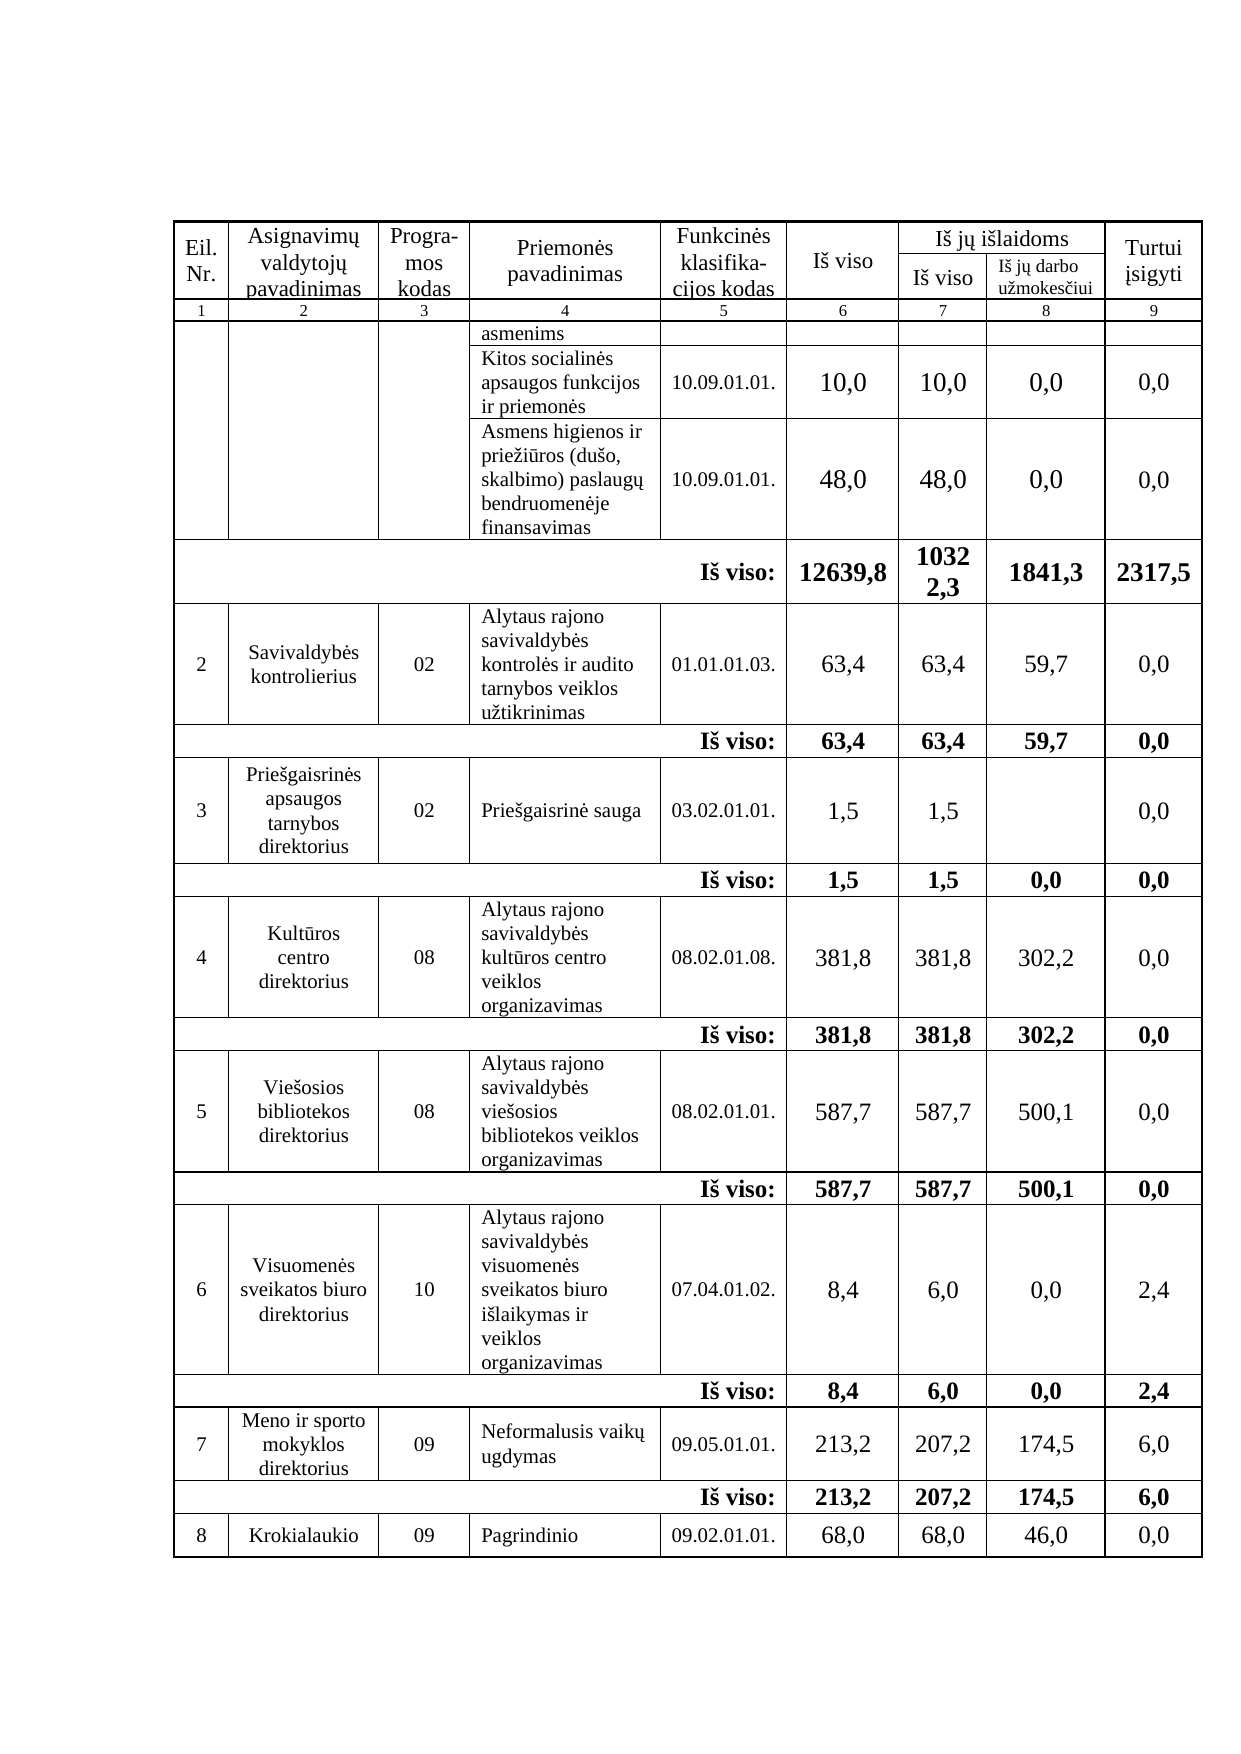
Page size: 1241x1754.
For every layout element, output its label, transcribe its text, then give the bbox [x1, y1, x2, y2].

table_cell 4 [470, 300, 660, 319]
table_cell [661, 322, 786, 345]
table_cell 381,8 [899, 1018, 986, 1050]
table_cell 02 [379, 758, 469, 863]
table_cell Alytaus rajono savivaldybės viešosios bibliotekos veiklos organizavimas [470, 1051, 660, 1171]
table_cell 59,7 [987, 604, 1104, 724]
table_cell [175, 322, 228, 539]
table_cell Visuomenės sveikatos biuro direktorius [229, 1205, 378, 1374]
table_cell 0,0 [1106, 897, 1201, 1017]
table_cell 2317,5 [1106, 540, 1201, 603]
table_cell 6 [787, 300, 898, 319]
table_cell Iš viso: [175, 1481, 786, 1512]
table_cell asmenims [470, 322, 660, 345]
table_cell 0,0 [1106, 1514, 1201, 1556]
table_cell 0,0 [1106, 419, 1201, 539]
table_cell Alytaus rajono savivaldybės visuomenės sveikatos biuro išlaikymas ir veiklos organizavimas [470, 1205, 660, 1374]
table_cell 0,0 [987, 1205, 1104, 1374]
table_cell [899, 322, 986, 345]
table_cell 0,0 [1106, 1051, 1201, 1171]
table_cell Iš viso: [175, 864, 786, 896]
table_cell [1106, 322, 1201, 345]
table_cell 213,2 [787, 1408, 898, 1480]
table_cell 10,0 [899, 346, 986, 418]
table_cell 213,2 [787, 1481, 898, 1512]
table_cell Iš viso: [175, 540, 786, 603]
table_cell 2 [229, 300, 378, 319]
table_cell Iš viso: [175, 725, 786, 757]
table_header Eil. Nr. [175, 223, 228, 298]
table_cell 0,0 [1106, 1018, 1201, 1050]
table_cell 46,0 [987, 1514, 1104, 1556]
table_cell 1,5 [787, 864, 898, 896]
table_cell 48,0 [787, 419, 898, 539]
table_cell 0,0 [987, 1375, 1104, 1406]
table_cell Savivaldybės kontrolierius [229, 604, 378, 724]
table_cell Iš viso [899, 254, 986, 298]
table_cell 10322,3 [899, 540, 986, 603]
table_cell 10.09.01.01. [661, 419, 786, 539]
table_cell Iš jų darbo užmokesčiui [987, 254, 1104, 298]
table_header Turtui įsigyti [1106, 223, 1201, 298]
table_header Priemonės pavadinimas [470, 223, 660, 298]
table_cell 2,4 [1106, 1205, 1201, 1374]
table_cell Iš viso: [175, 1375, 786, 1406]
table_cell 381,8 [787, 897, 898, 1017]
table_cell 48,0 [899, 419, 986, 539]
table_cell 63,4 [899, 604, 986, 724]
table_cell Krokialaukio [229, 1514, 378, 1556]
table_header Iš viso [787, 223, 898, 298]
table_cell 3 [379, 300, 469, 319]
table_cell 0,0 [987, 419, 1104, 539]
table_cell 500,1 [987, 1051, 1104, 1171]
table_cell 10,0 [787, 346, 898, 418]
table_cell [229, 322, 378, 539]
table_cell Pagrindinio [470, 1514, 660, 1556]
table_cell 8 [175, 1514, 228, 1556]
table_cell Neformalusis vaikų ugdymas [470, 1408, 660, 1480]
table_cell 59,7 [987, 725, 1104, 757]
table_cell 03.02.01.01. [661, 758, 786, 863]
table_cell Iš viso: [175, 1173, 786, 1204]
table_cell 2,4 [1106, 1375, 1201, 1406]
table_cell 1,5 [787, 758, 898, 863]
table_cell 10.09.01.01. [661, 346, 786, 418]
table_cell 08 [379, 897, 469, 1017]
table_cell 4 [175, 897, 228, 1017]
table_cell 68,0 [899, 1514, 986, 1556]
table_cell 08 [379, 1051, 469, 1171]
table_cell 0,0 [1106, 346, 1201, 418]
table_cell 5 [661, 300, 786, 319]
table_cell 68,0 [787, 1514, 898, 1556]
table_cell 1 [175, 300, 228, 319]
table_cell [987, 322, 1104, 345]
table_cell 587,7 [899, 1051, 986, 1171]
table_cell [379, 322, 469, 539]
table_cell Viešosios bibliotekos direktorius [229, 1051, 378, 1171]
table_cell 587,7 [899, 1173, 986, 1204]
table_cell 01.01.01.03. [661, 604, 786, 724]
table_cell 6,0 [899, 1205, 986, 1374]
table_cell 1,5 [899, 864, 986, 896]
table_cell Iš viso: [175, 1018, 786, 1050]
table_cell 0,0 [1106, 864, 1201, 896]
table_cell 381,8 [899, 897, 986, 1017]
table_cell 09 [379, 1408, 469, 1480]
table_cell 0,0 [1106, 604, 1201, 724]
table_cell 09.02.01.01. [661, 1514, 786, 1556]
table_header Asignavimų valdytojų pavadinimas [229, 223, 378, 298]
table_cell 0,0 [1106, 1173, 1201, 1204]
table_header Progra-mos kodas [379, 223, 469, 298]
table_cell Alytaus rajono savivaldybės kultūros centro veiklos organizavimas [470, 897, 660, 1017]
table_cell 500,1 [987, 1173, 1104, 1204]
table_cell 0,0 [1106, 725, 1201, 757]
table_cell 9 [1106, 300, 1201, 319]
table_cell 6,0 [899, 1375, 986, 1406]
table_cell Priešgaisrinės apsaugos tarnybos direktorius [229, 758, 378, 863]
table_cell 09.05.01.01. [661, 1408, 786, 1480]
table_cell 5 [175, 1051, 228, 1171]
table_cell 12639,8 [787, 540, 898, 603]
table_cell 2 [175, 604, 228, 724]
table_cell 6 [175, 1205, 228, 1374]
table_header Funkcinės klasifika-cijos kodas [661, 223, 786, 298]
table_cell 587,7 [787, 1173, 898, 1204]
table_cell 6,0 [1106, 1481, 1201, 1512]
table_cell Kultūros centro direktorius [229, 897, 378, 1017]
table_header Iš jų išlaidoms [899, 223, 1104, 253]
table_cell 0,0 [987, 864, 1104, 896]
table_cell 174,5 [987, 1481, 1104, 1512]
table_cell 63,4 [787, 725, 898, 757]
table_cell Asmens higienos ir priežiūros (dušo, skalbimo) paslaugų bendruomenėje finansavimas [470, 419, 660, 539]
table_cell 6,0 [1106, 1408, 1201, 1480]
table_cell 7 [899, 300, 986, 319]
table_cell 0,0 [1106, 758, 1201, 863]
table_cell 1841,3 [987, 540, 1104, 603]
table_cell 8 [987, 300, 1104, 319]
table_cell [787, 322, 898, 345]
table_cell 02 [379, 604, 469, 724]
table_cell 1,5 [899, 758, 986, 863]
table_cell 10 [379, 1205, 469, 1374]
table_cell 207,2 [899, 1408, 986, 1480]
table_cell 08.02.01.01. [661, 1051, 786, 1171]
table_cell Kitos socialinės apsaugos funkcijos ir priemonės [470, 346, 660, 418]
table_cell Priešgaisrinė sauga [470, 758, 660, 863]
table_cell 174,5 [987, 1408, 1104, 1480]
table_cell Alytaus rajono savivaldybės kontrolės ir audito tarnybos veiklos užtikrinimas [470, 604, 660, 724]
table_cell 0,0 [987, 346, 1104, 418]
table_cell 8,4 [787, 1205, 898, 1374]
table_cell Meno ir sporto mokyklos direktorius [229, 1408, 378, 1480]
table_cell 09 [379, 1514, 469, 1556]
table_cell 63,4 [787, 604, 898, 724]
table_cell 587,7 [787, 1051, 898, 1171]
table_cell 07.04.01.02. [661, 1205, 786, 1374]
table_cell 8,4 [787, 1375, 898, 1406]
table_cell 381,8 [787, 1018, 898, 1050]
table_cell 207,2 [899, 1481, 986, 1512]
table_cell 3 [175, 758, 228, 863]
table_cell 302,2 [987, 897, 1104, 1017]
table_cell 08.02.01.08. [661, 897, 786, 1017]
table_cell [987, 758, 1104, 863]
table_cell 7 [175, 1408, 228, 1480]
table_cell 302,2 [987, 1018, 1104, 1050]
table_cell 63,4 [899, 725, 986, 757]
